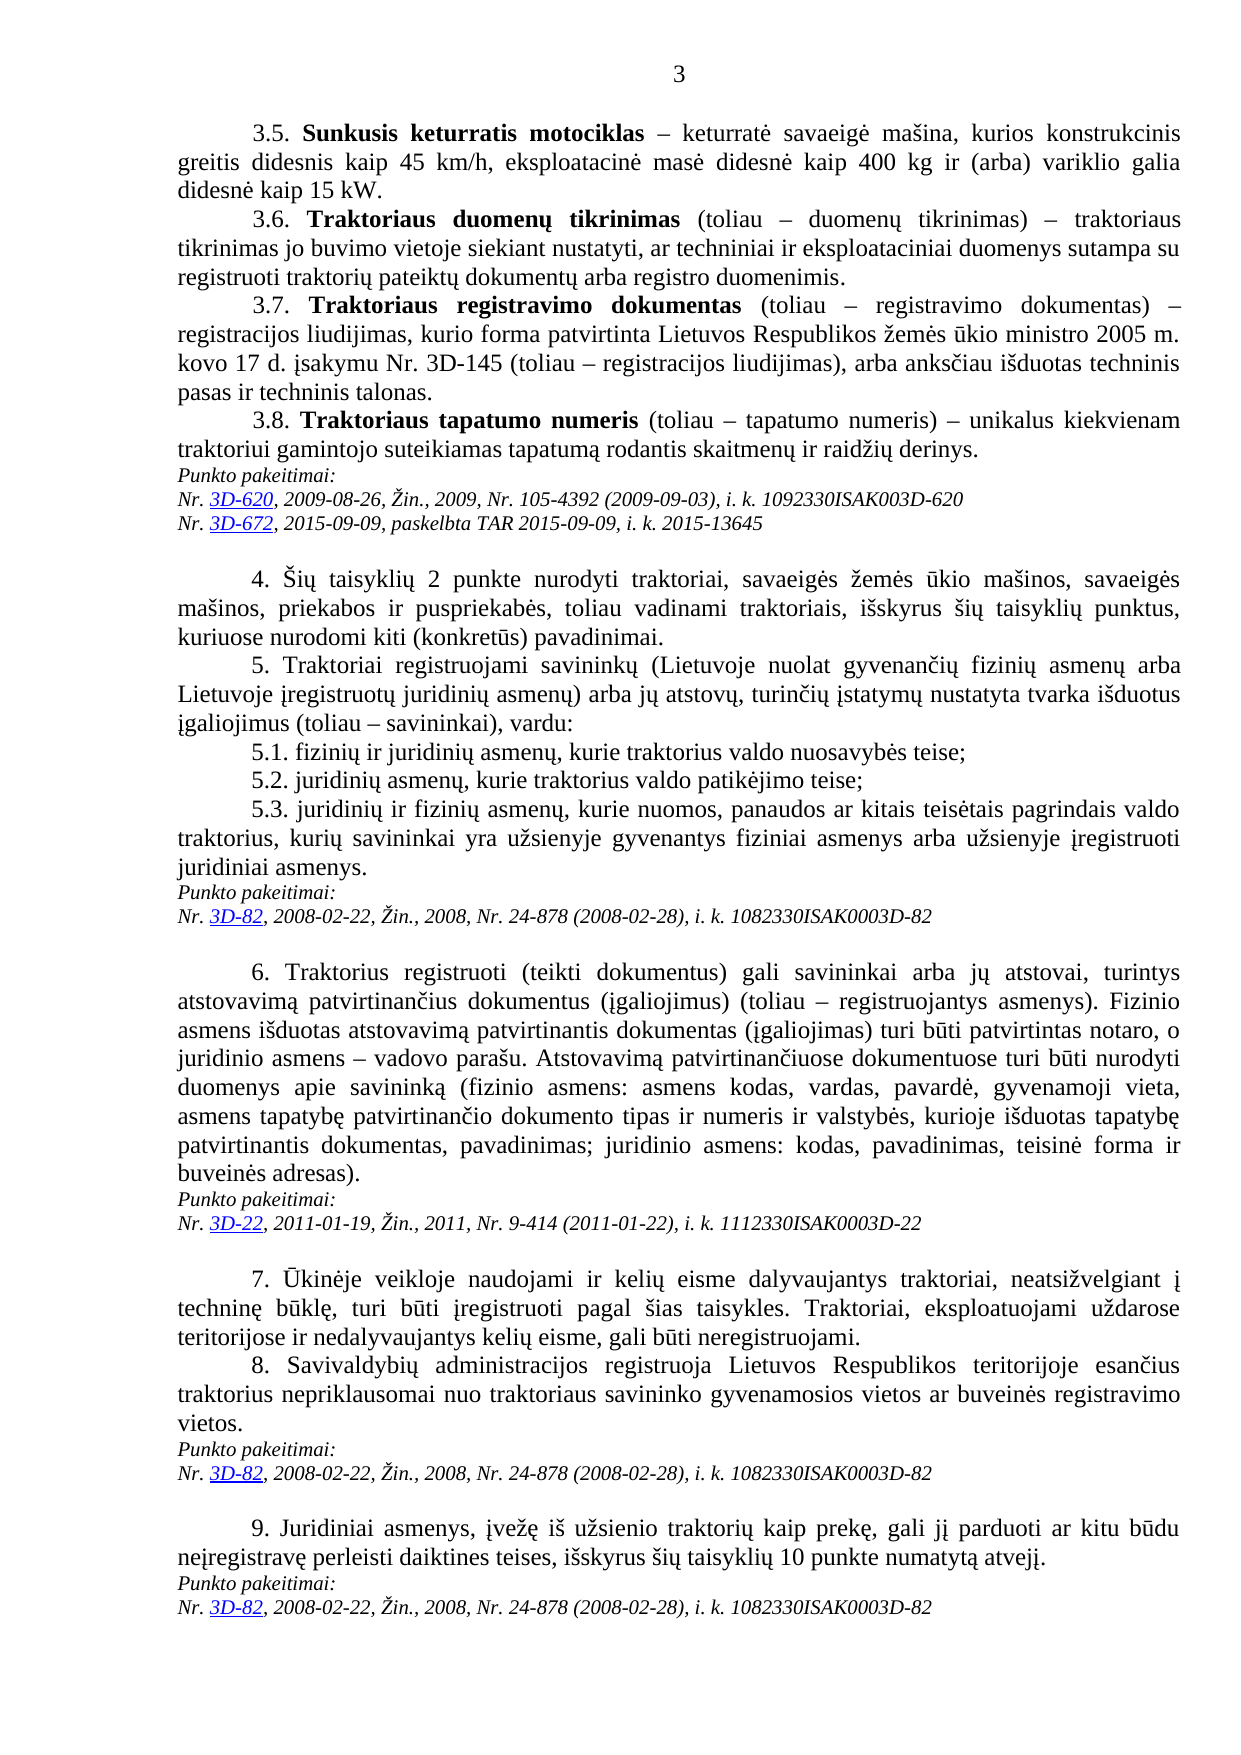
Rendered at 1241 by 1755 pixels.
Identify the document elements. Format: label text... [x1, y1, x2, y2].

text 3.5. Sunkusis keturratis motociklas – keturratė savaeigė mašina, kurios konstrukcinis greitis didesnis kaip 45 km/h, eksploatacinė masė didesnė kaip 400 kg ir (arba) variklio galia didesnė kaip 15 kW. [177, 118, 1181, 204]
text Nr. 3D-672, 2015-09-09, paskelbta TAR 2015-09-09, i. k. 2015-13645 [177, 511, 1181, 535]
text Punkto pakeitimai: [177, 880, 1181, 904]
text Nr. 3D-22, 2011-01-19, Žin., 2011, Nr. 9-414 (2011-01-22), i. k. 1112330ISAK0003D-22 [177, 1211, 1181, 1235]
text 5. Traktoriai registruojami savininkų (Lietuvoje nuolat gyvenančių fizinių asmenų arba Lietuvoje įregistruotų juridinių asmenų) arba jų atstovų, turinčių įstatymų nustatyta tvarka išduotus įgaliojimus (toliau – savininkai), vardu: [177, 650, 1181, 737]
text Punkto pakeitimai: [177, 1437, 1181, 1461]
text 8. Savivaldybių administracijos registruoja Lietuvos Respublikos teritorijoje esančius traktorius nepriklausomai nuo traktoriaus savininko gyvenamosios vietos ar buveinės registravimo vietos. [177, 1350, 1181, 1437]
text Punkto pakeitimai: [177, 1571, 1181, 1595]
text 6. Traktorius registruoti (teikti dokumentus) gali savininkai arba jų atstovai, turintys atstovavimą patvirtinančius dokumentus (įgaliojimus) (toliau – registruojantys asmenys). Fizinio asmens išduotas atstovavimą patvirtinantis dokumentas (įgaliojimas) turi būti patvirtintas notaro, o juridinio asmens – vadovo parašu. Atstovavimą patvirtinančiuose dokumentuose turi būti nurodyti duomenys apie savininką (fizinio asmens: asmens kodas, vardas, pavardė, gyvenamoji vieta, asmens tapatybę patvirtinančio dokumento tipas ir numeris ir valstybės, kurioje išduotas tapatybę patvirtinantis dokumentas, pavadinimas; juridinio asmens: kodas, pavadinimas, teisinė forma ir buveinės adresas). [177, 957, 1181, 1187]
text Nr. 3D-82, 2008-02-22, Žin., 2008, Nr. 24-878 (2008-02-28), i. k. 1082330ISAK0003D-82 [177, 1595, 1181, 1619]
text Punkto pakeitimai: [177, 1187, 1181, 1211]
text 9. Juridiniai asmenys, įvežę iš užsienio traktorių kaip prekę, gali jį parduoti ar kitu būdu neįregistravę perleisti daiktines teises, išskyrus šių taisyklių 10 punkte numatytą atvejį. [177, 1513, 1181, 1571]
text Punkto pakeitimai: [177, 463, 1181, 487]
text 5.2. juridinių asmenų, kurie traktorius valdo patikėjimo teise; [177, 765, 1181, 794]
text Nr. 3D-82, 2008-02-22, Žin., 2008, Nr. 24-878 (2008-02-28), i. k. 1082330ISAK0003D-82 [177, 904, 1181, 928]
text 5.3. juridinių ir fizinių asmenų, kurie nuomos, panaudos ar kitais teisėtais pagrindais valdo traktorius, kurių savininkai yra užsienyje gyvenantys fiziniai asmenys arba užsienyje įregistruoti juridiniai asmenys. [177, 794, 1181, 880]
text 3.6. Traktoriaus duomenų tikrinimas (toliau – duomenų tikrinimas) – traktoriaus tikrinimas jo buvimo vietoje siekiant nustatyti, ar techniniai ir eksploataciniai duomenys sutampa su registruoti traktorių pateiktų dokumentų arba registro duomenimis. [177, 204, 1181, 291]
text 3.8. Traktoriaus tapatumo numeris (toliau – tapatumo numeris) – unikalus kiekvienam traktoriui gamintojo suteikiamas tapatumą rodantis skaitmenų ir raidžių derinys. [177, 406, 1181, 463]
text 7. Ūkinėje veikloje naudojami ir kelių eisme dalyvaujantys traktoriai, neatsižvelgiant į techninę būklę, turi būti įregistruoti pagal šias taisykles. Traktoriai, eksploatuojami uždarose teritorijose ir nedalyvaujantys kelių eisme, gali būti neregistruojami. [177, 1264, 1181, 1350]
text Nr. 3D-82, 2008-02-22, Žin., 2008, Nr. 24-878 (2008-02-28), i. k. 1082330ISAK0003D-82 [177, 1461, 1181, 1485]
text 5.1. fizinių ir juridinių asmenų, kurie traktorius valdo nuosavybės teise; [177, 737, 1181, 765]
text 3.7. Traktoriaus registravimo dokumentas (toliau – registravimo dokumentas) – registracijos liudijimas, kurio forma patvirtinta Lietuvos Respublikos žemės ūkio ministro 2005 m. kovo 17 d. įsakymu Nr. 3D-145 (toliau – registracijos liudijimas), arba anksčiau išduotas techninis pasas ir techninis talonas. [177, 291, 1181, 406]
text Nr. 3D-620, 2009-08-26, Žin., 2009, Nr. 105-4392 (2009-09-03), i. k. 1092330ISAK003D-620 [177, 487, 1181, 511]
text 4. Šių taisyklių 2 punkte nurodyti traktoriai, savaeigės žemės ūkio mašinos, savaeigės mašinos, priekabos ir puspriekabės, toliau vadinami traktoriais, išskyrus šių taisyklių punktus, kuriuose nurodomi kiti (konkretūs) pavadinimai. [177, 564, 1181, 650]
